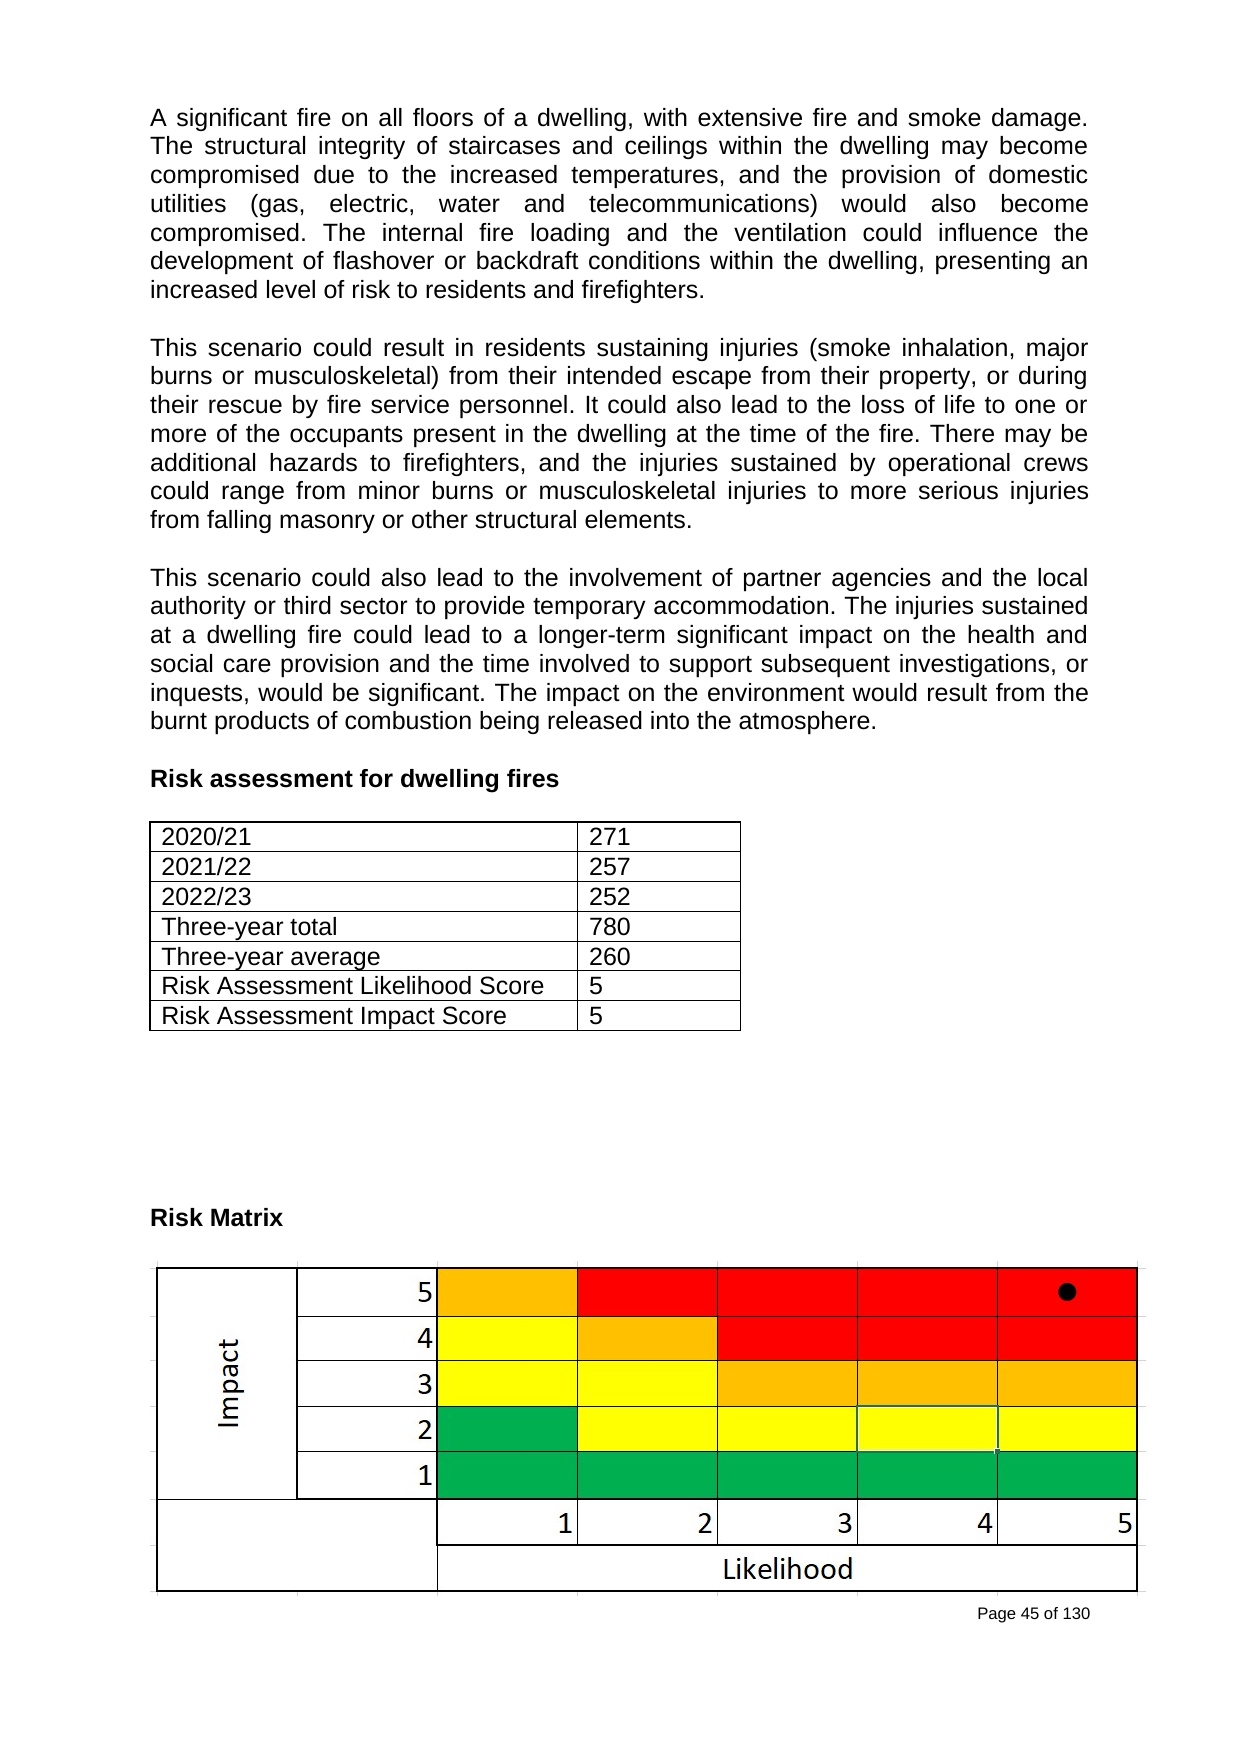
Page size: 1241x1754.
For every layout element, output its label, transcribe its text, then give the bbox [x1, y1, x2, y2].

text Risk assessment for dwelling fires [150, 764, 1090, 793]
text A significant fire on all floors of a dwelling, with extensive fire and smoke damage. The structural integrity of staircases and ceilings within the dwelling may become compromised due to the increased temperatures, and the provision of domestic utilities (gas, electric, water and telecommunications) would also become compromised. The internal fire loading and the ventilation could influence the development of flashover or backdraft conditions within the dwelling, presenting an increased level of risk to residents and firefighters. [150, 103, 1090, 304]
table_cell Risk Assessment Impact Score [151, 1001, 577, 1030]
table_cell 2022/23 [151, 882, 577, 911]
table_cell 252 [578, 882, 740, 911]
table_header 271 [578, 823, 740, 851]
table_cell 5 [578, 971, 740, 1000]
text This scenario could result in residents sustaining injuries (smoke inhalation, major burns or musculoskeletal) from their intended escape from their property, or during their rescue by fire service personnel. It could also lead to the loss of life to one or more of the occupants present in the dwelling at the time of the fire. There may be additional hazards to firefighters, and the injuries sustained by operational crews could range from minor burns or musculoskeletal injuries to more serious injuries from falling masonry or other structural elements. [150, 333, 1090, 534]
table_cell Three-year total [151, 912, 577, 941]
table_cell 260 [578, 942, 740, 970]
table_cell 780 [578, 912, 740, 941]
table_header 2020/21 [151, 823, 577, 851]
text Risk Matrix [150, 1203, 1090, 1232]
table_cell 5 [578, 1001, 740, 1030]
text This scenario could also lead to the involvement of partner agencies and the local authority or third sector to provide temporary accommodation. The injuries sustained at a dwelling fire could lead to a longer-term significant impact on the health and social care provision and the time involved to support subsequent investigations, or inquests, would be significant. The impact on the environment would result from the burnt products of combustion being released into the atmosphere. [150, 563, 1090, 735]
table_cell 257 [578, 852, 740, 881]
table_cell Risk Assessment Likelihood Score [151, 971, 577, 1000]
table_cell Three-year average [151, 942, 577, 970]
table_cell 2021/22 [151, 852, 577, 881]
